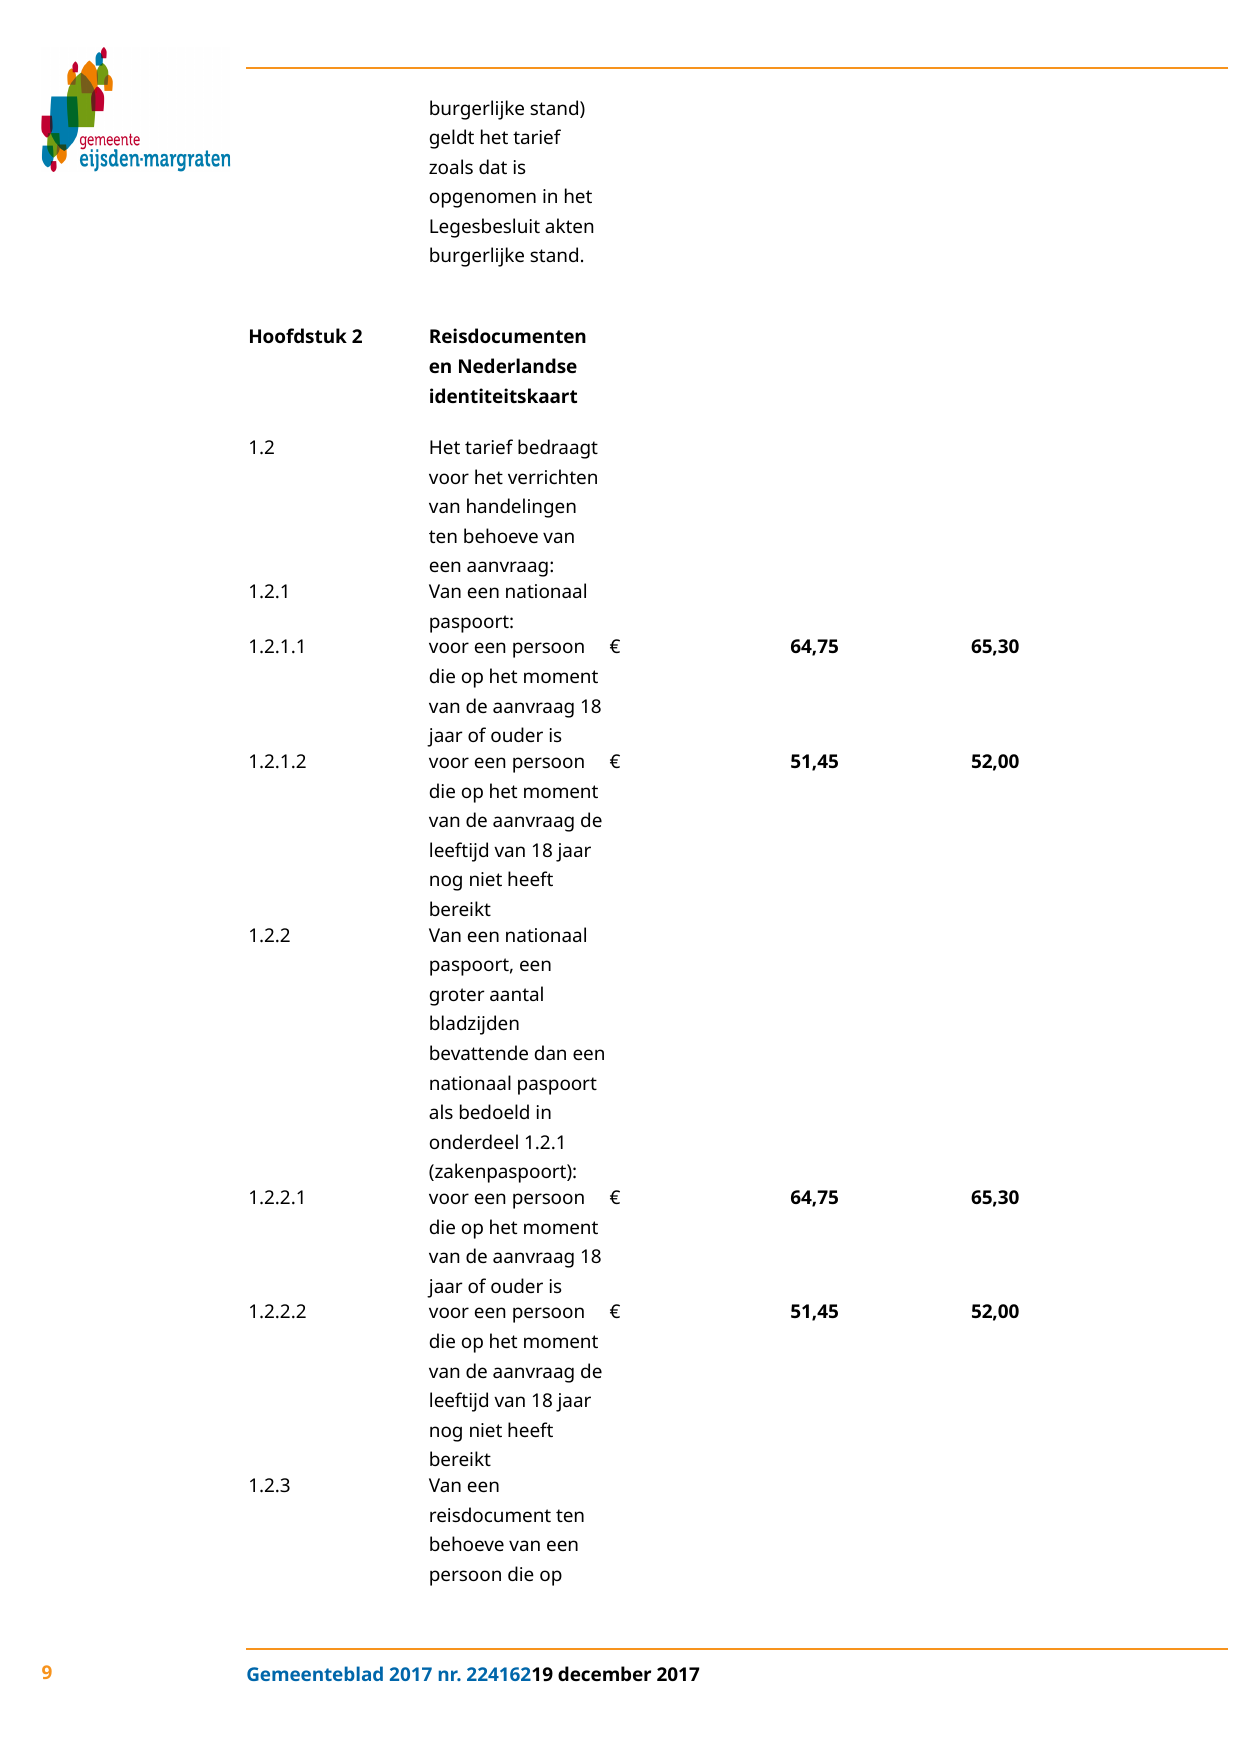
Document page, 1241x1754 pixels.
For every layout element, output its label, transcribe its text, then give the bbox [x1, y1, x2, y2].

table_cell [971, 579, 1152, 634]
table_cell € [609, 1184, 790, 1299]
table_cell [248, 269, 429, 294]
table_cell [248, 95, 429, 268]
table_cell 1.2.2.1 [248, 1184, 429, 1299]
table_cell voor een persoon die op het moment van de aanvraag de leeftijd van 18 jaar nog niet heeft bereikt [429, 748, 609, 922]
table_cell 52,00 [971, 1299, 1152, 1472]
table_cell 64,75 [790, 1184, 971, 1299]
table_cell 1.2.2 [248, 922, 429, 1184]
table_cell 1.2.1.2 [248, 748, 429, 922]
table_cell Het tarief bedraagt voor het verrichten van handelingen ten behoeve van een aanvraag: [429, 434, 609, 578]
table_cell [971, 1473, 1152, 1587]
table_cell voor een persoon die op het moment van de aanvraag de leeftijd van 18 jaar nog niet heeft bereikt [429, 1299, 609, 1472]
table_cell € [609, 634, 790, 748]
table_cell [609, 269, 790, 294]
table_cell 1.2.2.2 [248, 1299, 429, 1472]
table_cell [790, 922, 971, 1184]
table_cell Reisdocumenten en Nederlandse identiteitskaart [429, 294, 609, 409]
table_cell Van een nationaal paspoort, een groter aantal bladzijden bevattende dan een nationaal paspoort als bedoeld in onderdeel 1.2.1 (zakenpaspoort): [429, 922, 609, 1184]
table_cell 51,45 [790, 748, 971, 922]
table_cell Van een reisdocument ten behoeve van een persoon die op [429, 1473, 609, 1587]
table_cell [790, 294, 971, 409]
table_cell € [609, 748, 790, 922]
table_cell [790, 269, 971, 294]
table_cell voor een persoon die op het moment van de aanvraag 18 jaar of ouder is [429, 1184, 609, 1299]
table_cell 65,30 [971, 634, 1152, 748]
table_cell 52,00 [971, 748, 1152, 922]
table_cell [429, 269, 609, 294]
table_cell [971, 922, 1152, 1184]
table_cell [609, 294, 790, 409]
table_cell [971, 434, 1152, 578]
table_cell [790, 409, 971, 434]
table_cell 1.2 [248, 434, 429, 578]
table_cell [609, 434, 790, 578]
table_cell 65,30 [971, 1184, 1152, 1299]
table_cell [790, 579, 971, 634]
table_cell 1.2.1 [248, 579, 429, 634]
table_cell [971, 95, 1152, 268]
table_cell 1.2.1.1 [248, 634, 429, 748]
table_cell 64,75 [790, 634, 971, 748]
table_cell [609, 1473, 790, 1587]
table_cell [248, 409, 429, 434]
table_cell [971, 409, 1152, 434]
table_cell [790, 1473, 971, 1587]
table_cell 51,45 [790, 1299, 971, 1472]
table_cell [429, 409, 609, 434]
table_cell [790, 95, 971, 268]
table_cell [790, 434, 971, 578]
table_cell [609, 409, 790, 434]
table_cell [609, 579, 790, 634]
table_cell 1.2.3 [248, 1473, 429, 1587]
picture [41, 47, 231, 172]
table_cell € [609, 1299, 790, 1472]
table_cell burgerlijke stand) geldt het tarief zoals dat is opgenomen in het Legesbesluit akten burgerlijke stand. [429, 95, 609, 268]
table_cell Van een nationaal paspoort: [429, 579, 609, 634]
table_cell Hoofdstuk 2 [248, 294, 429, 409]
table_cell [971, 269, 1152, 294]
table_cell [609, 95, 790, 268]
table_cell voor een persoon die op het moment van de aanvraag 18 jaar of ouder is [429, 634, 609, 748]
table_cell [971, 294, 1152, 409]
table_cell [609, 922, 790, 1184]
